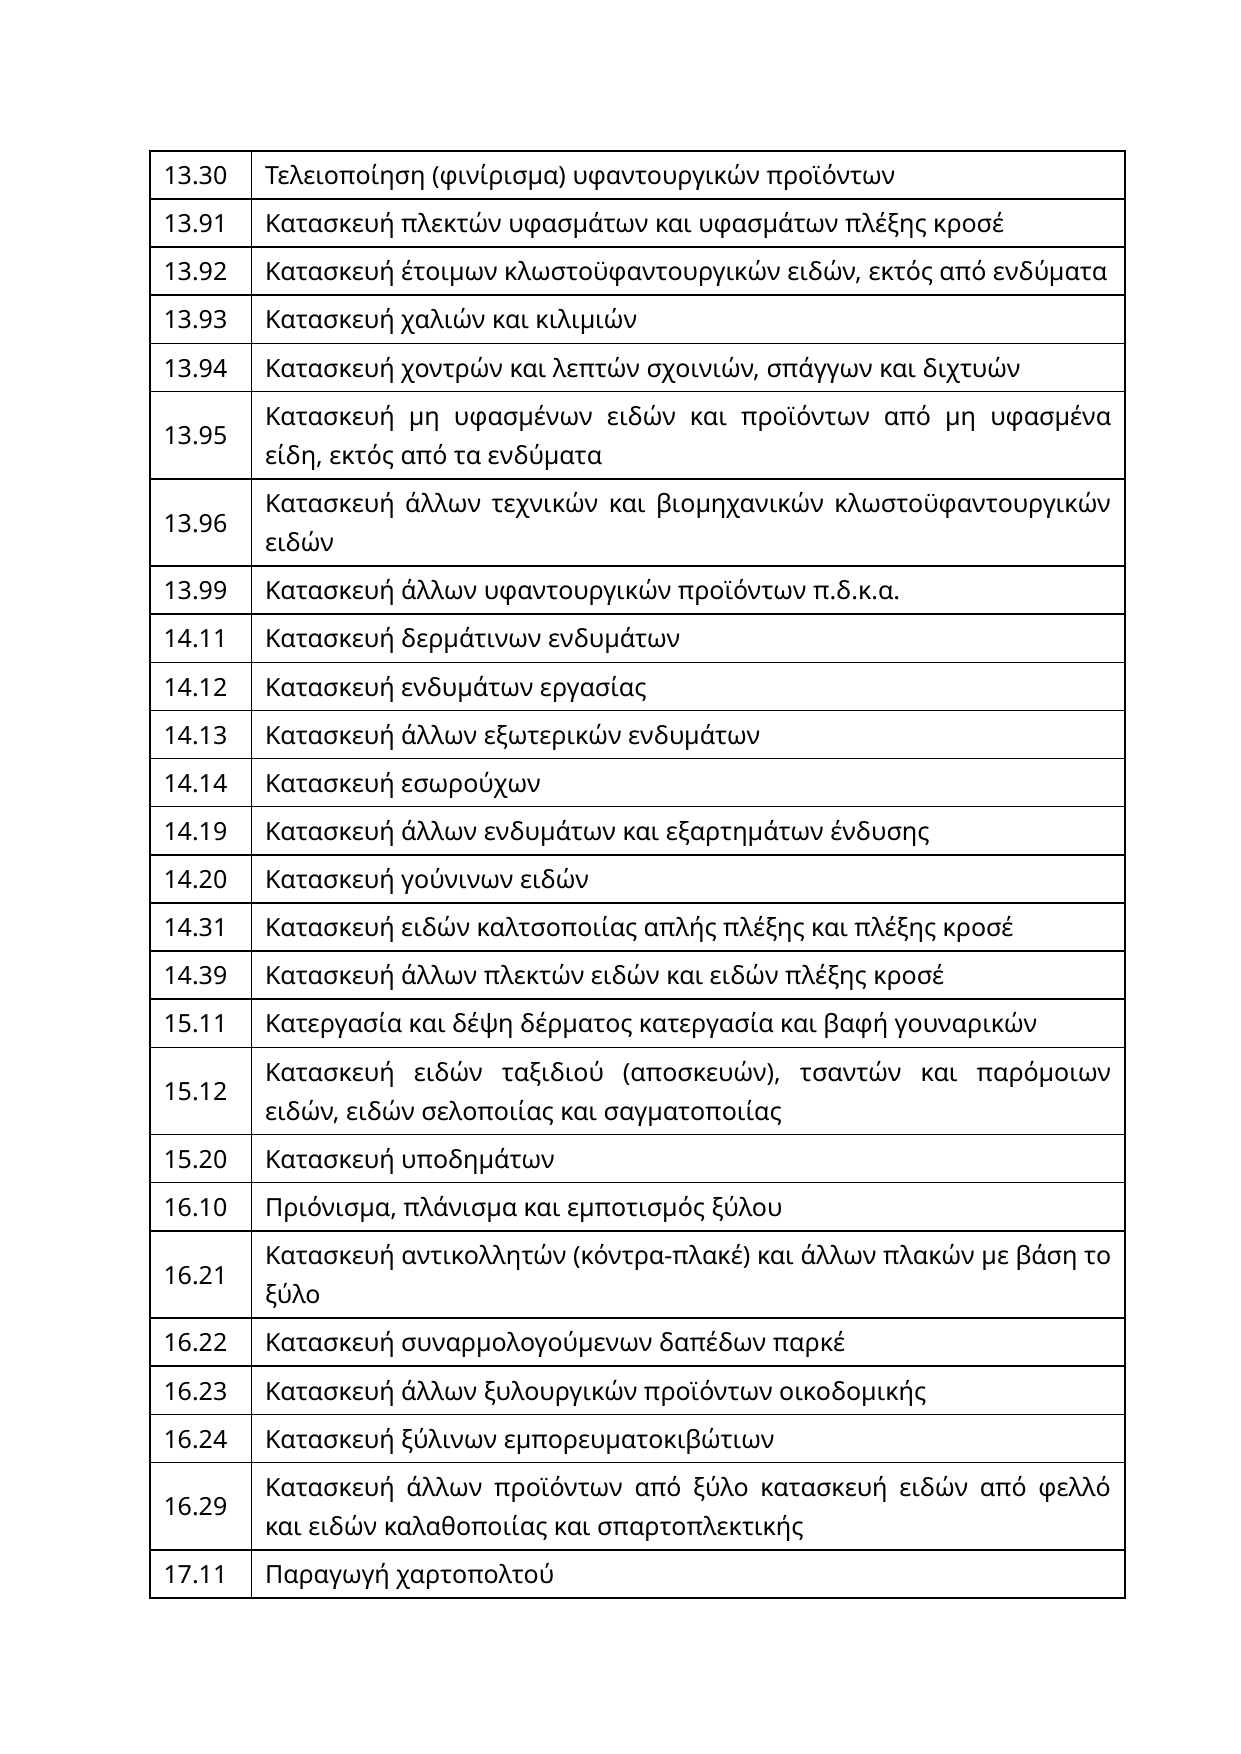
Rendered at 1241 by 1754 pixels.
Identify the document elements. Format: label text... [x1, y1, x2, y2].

table_cell Κατασκευή γούνινων ειδών [252, 856, 1124, 902]
table_cell 16.10 [151, 1183, 251, 1230]
table_cell Κατασκευή συναρμολογούμενων δαπέδων παρκέ [252, 1319, 1124, 1365]
table_cell Κατασκευή ξύλινων εμπορευματοκιβώτιων [252, 1415, 1124, 1462]
table_cell 14.19 [151, 807, 251, 854]
table_cell Κατασκευή έτοιμων κλωστοϋφαντουργικών ειδών, εκτός από ενδύματα [252, 248, 1124, 294]
table_cell Κατασκευή δερμάτινων ενδυμάτων [252, 615, 1124, 661]
table_cell 16.21 [151, 1232, 251, 1317]
table_cell 13.99 [151, 567, 251, 613]
table_cell 15.12 [151, 1048, 251, 1134]
table_cell Κατασκευή χοντρών και λεπτών σχοινιών, σπάγγων και διχτυών [252, 344, 1124, 391]
table_cell Κατασκευή άλλων προϊόντων από ξύλο κατασκευή ειδών από φελλό και ειδών καλαθοποιίας και σπαρτοπλεκτικής [252, 1463, 1124, 1549]
table_cell 14.12 [151, 663, 251, 709]
table_cell Κατασκευή μη υφασμένων ειδών και προϊόντων από μη υφασμένα είδη, εκτός από τα ενδύματα [252, 392, 1124, 478]
table_cell Κατασκευή ενδυμάτων εργασίας [252, 663, 1124, 709]
table_cell 16.23 [151, 1367, 251, 1413]
table_cell Κατεργασία και δέψη δέρματος κατεργασία και βαφή γουναρικών [252, 1000, 1124, 1046]
table_cell 13.30 [151, 152, 251, 198]
table_cell Κατασκευή ειδών καλτσοποιίας απλής πλέξης και πλέξης κροσέ [252, 904, 1124, 950]
table_cell Κατασκευή άλλων ξυλουργικών προϊόντων οικοδομικής [252, 1367, 1124, 1413]
table_cell 14.39 [151, 952, 251, 998]
table_cell Κατασκευή άλλων πλεκτών ειδών και ειδών πλέξης κροσέ [252, 952, 1124, 998]
table_cell 13.96 [151, 480, 251, 565]
table_cell 13.93 [151, 296, 251, 342]
table_cell Κατασκευή άλλων εξωτερικών ενδυμάτων [252, 711, 1124, 758]
table_cell Κατασκευή χαλιών και κιλιμιών [252, 296, 1124, 342]
table_cell Κατασκευή πλεκτών υφασμάτων και υφασμάτων πλέξης κροσέ [252, 200, 1124, 246]
table_cell 17.11 [151, 1551, 251, 1597]
table_cell 16.29 [151, 1463, 251, 1549]
table_cell 13.94 [151, 344, 251, 391]
table_cell 14.13 [151, 711, 251, 758]
table_cell 14.14 [151, 759, 251, 806]
table_cell 14.11 [151, 615, 251, 661]
table_cell Κατασκευή άλλων υφαντουργικών προϊόντων π.δ.κ.α. [252, 567, 1124, 613]
table_cell Παραγωγή χαρτοπολτού [252, 1551, 1124, 1597]
table_cell 13.91 [151, 200, 251, 246]
table_cell 13.95 [151, 392, 251, 478]
table_cell Κατασκευή αντικολλητών (κόντρα-πλακέ) και άλλων πλακών με βάση το ξύλο [252, 1232, 1124, 1317]
table_cell 14.20 [151, 856, 251, 902]
table_cell 13.92 [151, 248, 251, 294]
table_cell Κατασκευή εσωρούχων [252, 759, 1124, 806]
table_cell Πριόνισμα, πλάνισμα και εμποτισμός ξύλου [252, 1183, 1124, 1230]
table_cell 16.22 [151, 1319, 251, 1365]
table_cell Τελειοποίηση (φινίρισμα) υφαντουργικών προϊόντων [252, 152, 1124, 198]
table_cell 15.11 [151, 1000, 251, 1046]
table_cell Κατασκευή άλλων τεχνικών και βιομηχανικών κλωστοϋφαντουργικών ειδών [252, 480, 1124, 565]
table_cell Κατασκευή υποδημάτων [252, 1135, 1124, 1182]
table_cell 14.31 [151, 904, 251, 950]
table_cell Κατασκευή άλλων ενδυμάτων και εξαρτημάτων ένδυσης [252, 807, 1124, 854]
table_cell Κατασκευή ειδών ταξιδιού (αποσκευών), τσαντών και παρόμοιων ειδών, ειδών σελοποιίας και σαγματοποιίας [252, 1048, 1124, 1134]
table_cell 15.20 [151, 1135, 251, 1182]
table_cell 16.24 [151, 1415, 251, 1462]
